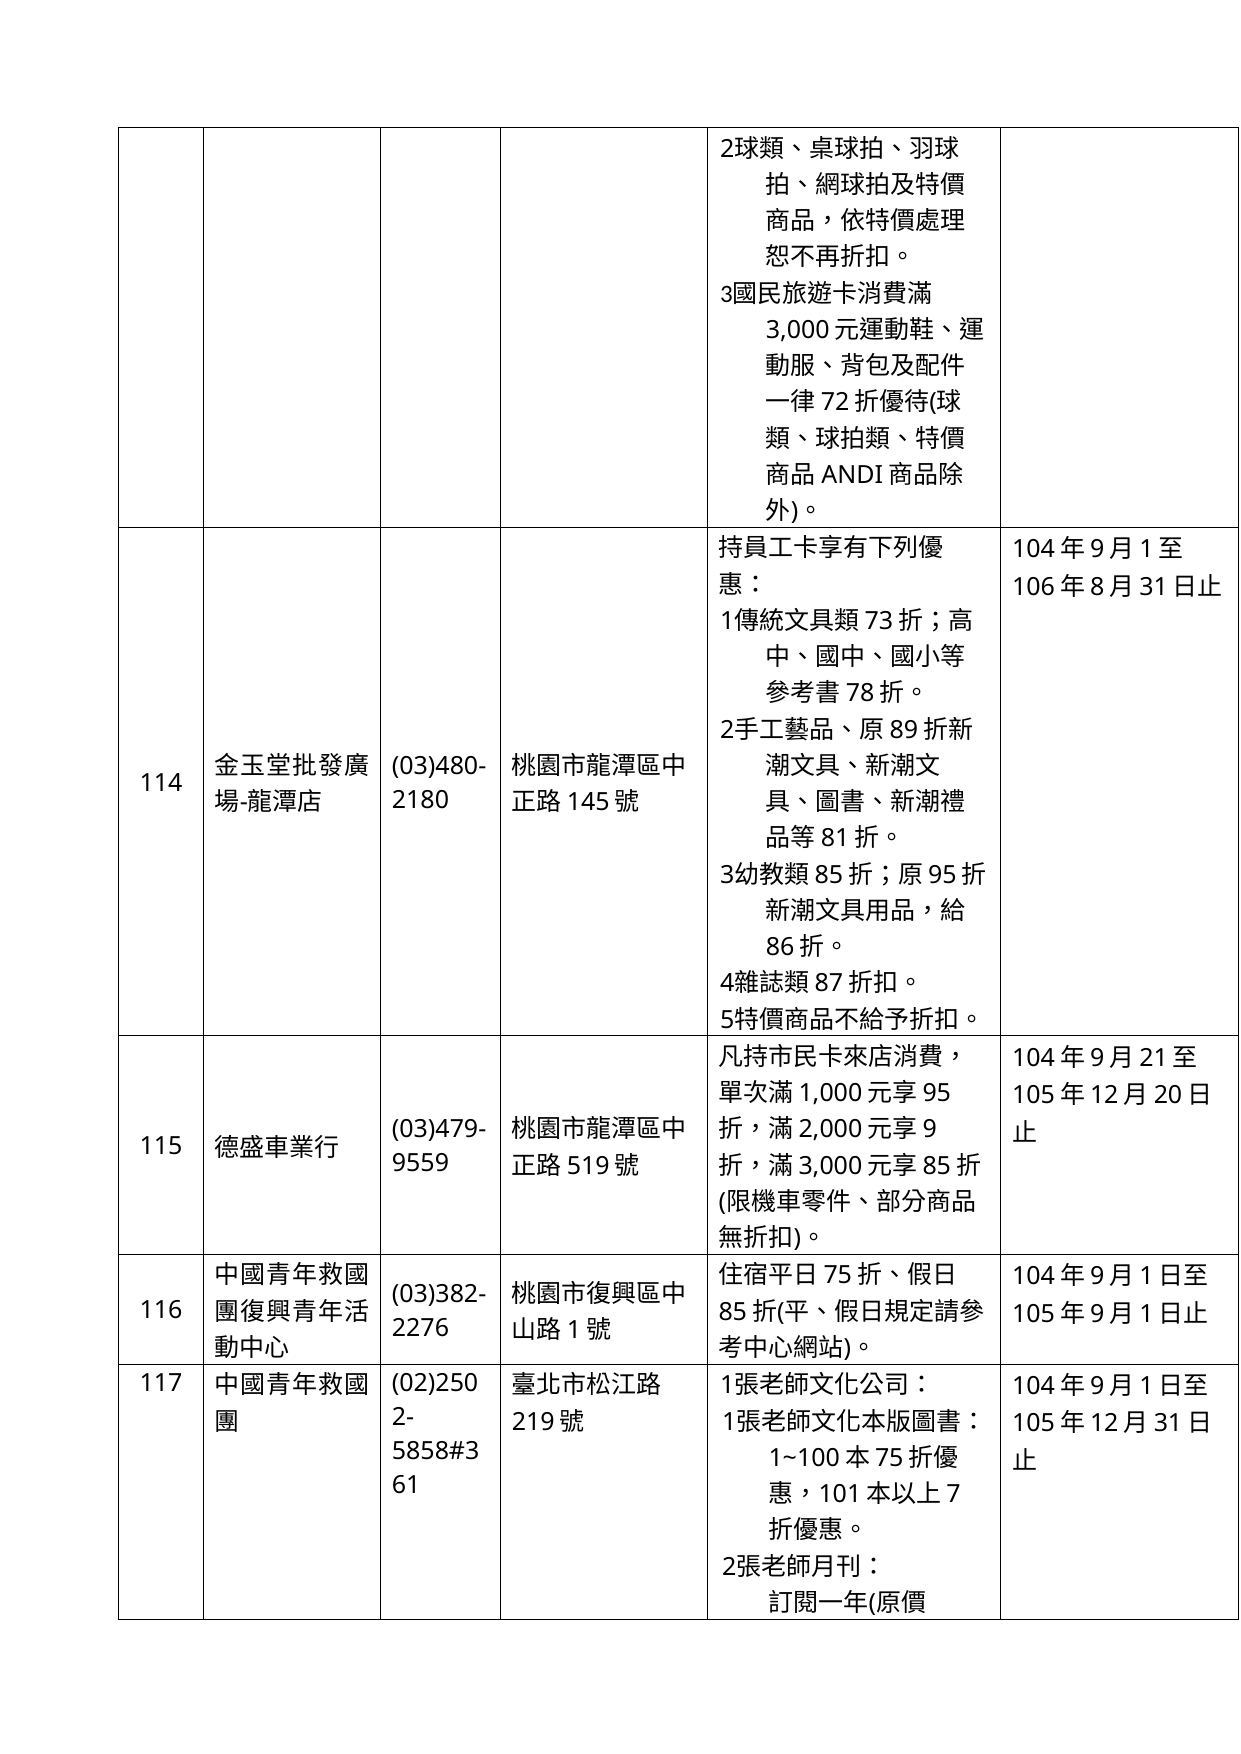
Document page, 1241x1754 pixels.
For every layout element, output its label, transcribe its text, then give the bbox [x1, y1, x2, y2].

table_cell 運動鞋、運動服、背包及配件一律75折(ANDI商品及特價商品除外)。 球類、桌球拍、羽球拍、網球拍及特價商品，依特價處理恕不再折扣。 國民旅遊卡消費滿3,000元運動鞋、運動服、背包及配件一律72折優待(球類、球拍類、特價商品 ANDI商品除外)。 [708, 128, 1000, 527]
table_cell 116 [119, 1255, 203, 1364]
table_cell 凡持市民卡來店消費，單次滿1,000元享95折，滿2,000元享9折，滿3,000元享85折(限機車零件、部分商品無折扣)。 [708, 1036, 1000, 1254]
table_cell 中國青年救國團復興青年活動中心 [204, 1255, 380, 1364]
table_cell (03)480-2180 [381, 528, 500, 1035]
table_cell 104年9月21至105年12月20日止 [1001, 1036, 1238, 1254]
table_cell 金玉堂批發廣場-龍潭店 [204, 528, 380, 1035]
table_cell 104年9月1日至105年12月31日止 [1001, 1365, 1238, 1618]
table_cell [381, 128, 500, 527]
table_cell 114 [119, 528, 203, 1035]
table_cell 張老師文化公司： 張老師文化本版圖書： 1~100本75折優惠，101本以上7折優惠。 張老師月刊： 訂閱一年(原價1,920元)優惠價1,499元。 訂閱二年(原價3,840元)優惠價2,799元，另贈精美贈品一份。 張老師文化門市購書85折。 救國團張老師諮商輔導中心：心理學苑課程，除不折扣班別外，其餘課程9折優惠。 中國青年旅行社(總公司)： 國內假日活動： 一日團9折，二日團95折，三日團97折。 國外旅遊行程： 提供網路定價減500元之優惠(限以現金支付團費)。 客製化規劃國、內外參訪、旅遊、遊學等行程。 救國團各青年活動中心： 團體優惠:不含春節及連續假期平日:住宿7折、場地8折；假日:住宿8折、場地8折。 非團體優惠：住宿平日85折、假日9折。 運動中心: 臺北市:中山、南港、萬華、信義、大安、文山等六中心。 新北市:土城、蘆洲等二中心。 游泳回數票9折。 游泳月票贈送體驗卷2張。 健身活力卡贈送體驗卷2張。 使用桌球、壁球、撞球場地9折。 救國團終身學習中心： 終身學習優惠折扣：全省64個終身學習中心，簽約之企業團體職員(工)憑證參加研習9折（已註明不折扣班或合作辦理課程除外）。 場地租借：依縣市團委會之所訂標準另給予特惠折扣。 合作辦理課程：證照班、專案規劃、團體包班。 救國團探索教育推展中心： 課程規劃與帶領(包含團隊建立與發展、領導決策、創意激發、溝通協調、服務品質、潛能激發、自然體驗等)。 分享引導與連結。 整體活動相關服務之提供。 課後滿意度調查，贈送成果照片光碟。 訓練員與課程規劃費等均配合以專案價格優惠： 訓練員鐘點費：2,500元/人/時，以贈送時數優惠，半天課程贈送0.5小時、一天課程贈送1小時、二天課程贈送2小時。 活動企劃費：一天以6,000元優惠、二天以12,000元優惠。(原為12,000元-15,000元)。課程規劃與帶領(包含團隊建立與發展、領導決策、創意激發、溝通協調、服務品質、潛能激發、自然體驗等)。 [708, 1365, 1000, 1618]
table_cell 104年9月1日至105年9月1日止 [1001, 1255, 1238, 1364]
table_cell 桃園市復興區中山路1號 [501, 1255, 707, 1364]
table_cell [501, 128, 707, 527]
table_cell [119, 128, 203, 527]
table_cell (03)479-9559 [381, 1036, 500, 1254]
table_cell 德盛車業行 [204, 1036, 380, 1254]
table_cell 中國青年救國團 [204, 1365, 380, 1618]
table_cell 117 [119, 1365, 203, 1618]
table_cell 115 [119, 1036, 203, 1254]
table_cell (03)382-2276 [381, 1255, 500, 1364]
table_cell (02)2502-5858#361 [381, 1365, 500, 1618]
table_cell [204, 128, 380, 527]
table_cell 桃園市龍潭區中正路145號 [501, 528, 707, 1035]
table_cell 住宿平日75折、假日85折(平、假日規定請參考中心網站)。 [708, 1255, 1000, 1364]
table_cell 臺北市松江路219號 [501, 1365, 707, 1618]
table_cell [1001, 128, 1238, 527]
table_cell 持員工卡享有下列優惠： 傳統文具類73折；高中、國中、國小等參考書78折。 手工藝品、原89折新潮文具、新潮文具、圖書、新潮禮品等81折。 幼教類85折；原95折新潮文具用品，給86折。 雜誌類87折扣。 特價商品不給予折扣。 [708, 528, 1000, 1035]
table_cell 104年9月1至106年8月31日止 [1001, 528, 1238, 1035]
table_cell 桃園市龍潭區中正路519號 [501, 1036, 707, 1254]
